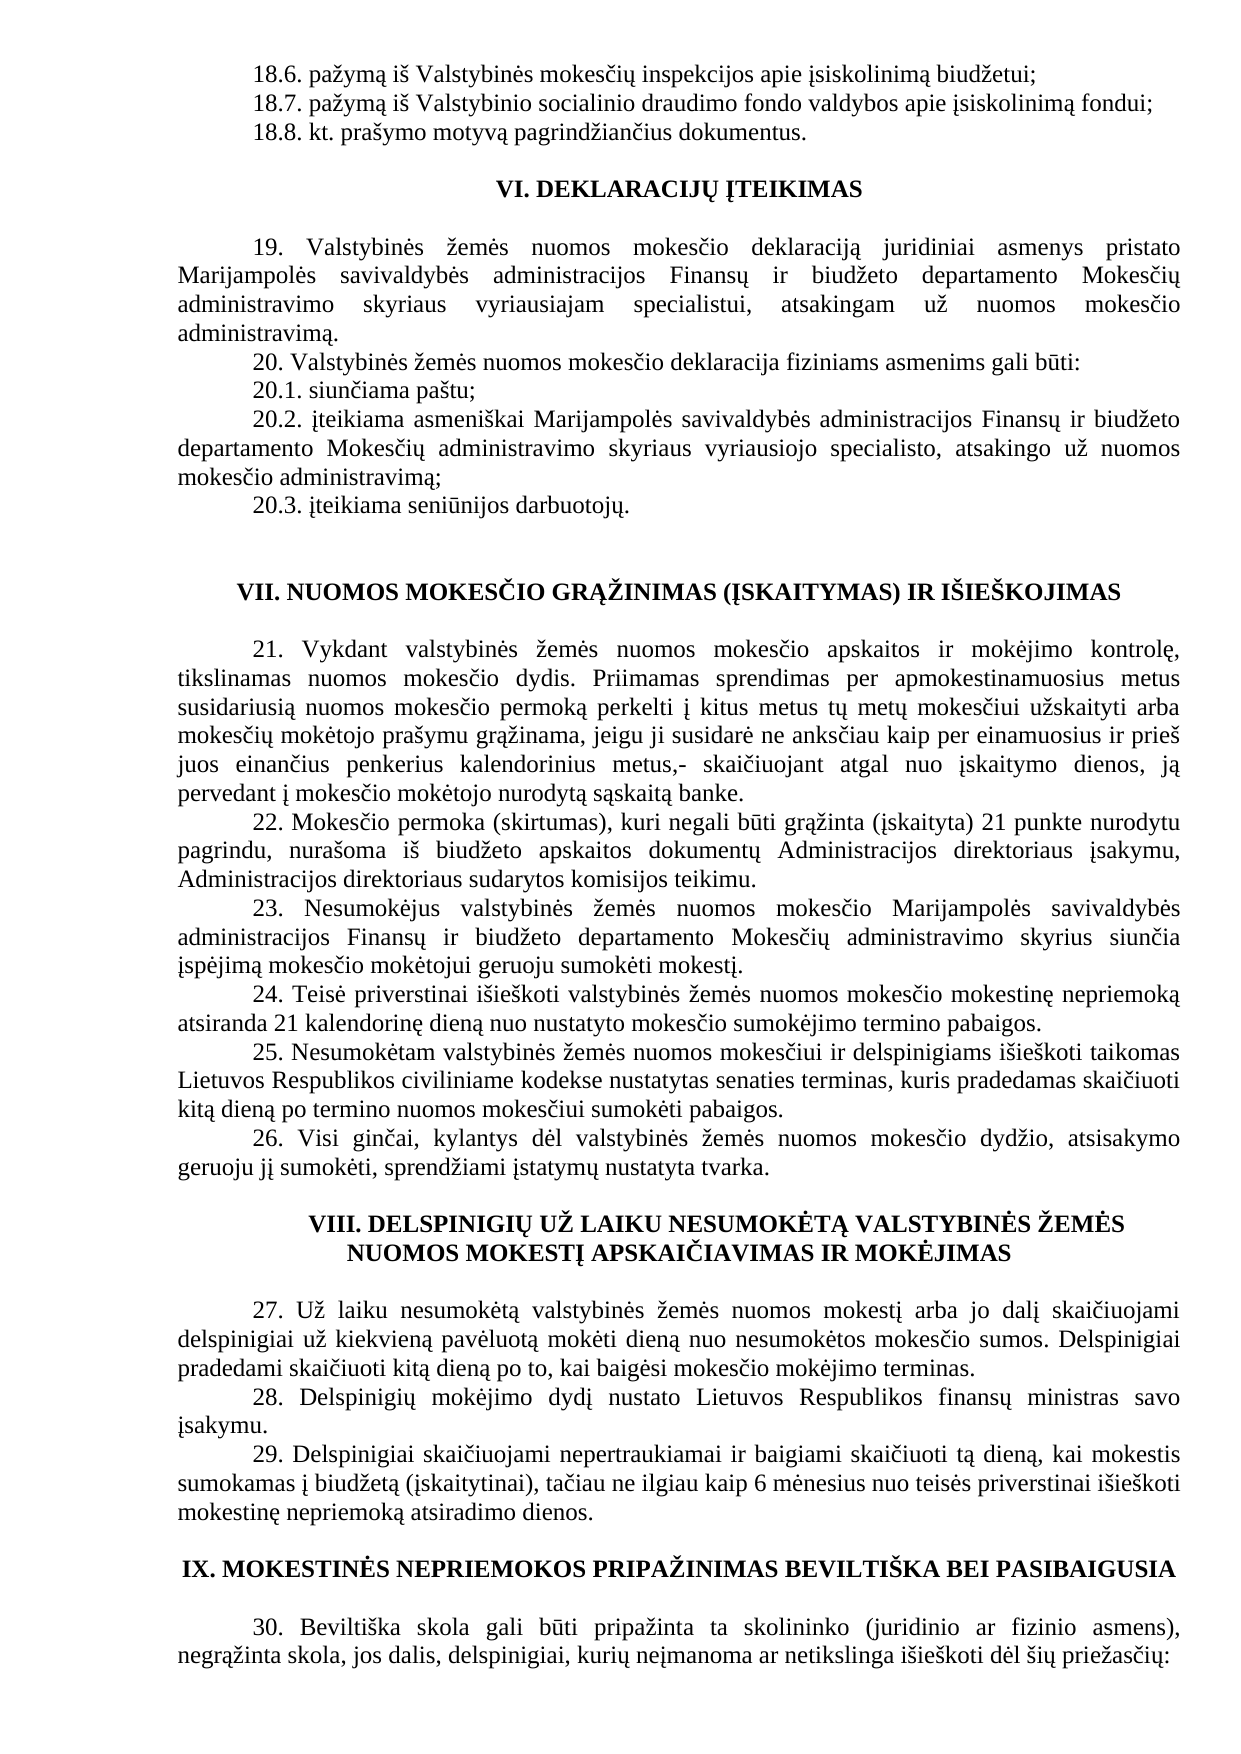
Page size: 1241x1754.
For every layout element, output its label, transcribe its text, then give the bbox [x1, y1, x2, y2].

text VII. NUOMOS MOKESČIO GRĄŽINIMAS (ĮSKAITYMAS) IR IŠIEŠKOJIMAS [177, 577, 1181, 605]
text 24. Teisė priverstinai išieškoti valstybinės žemės nuomos mokesčio mokestinę nepriemoką atsiranda 21 kalendorinę dieną nuo nustatyto mokesčio sumokėjimo termino pabaigos. [177, 979, 1181, 1037]
text 19. Valstybinės žemės nuomos mokesčio deklaraciją juridiniai asmenys pristato Marijampolės savivaldybės administracijos Finansų ir biudžeto departamento Mokesčių administravimo skyriaus vyriausiajam specialistui, atsakingam už nuomos mokesčio administravimą. [177, 232, 1181, 347]
text VI. DEKLARACIJŲ ĮTEIKIMAS [177, 174, 1181, 203]
text 25. Nesumokėtam valstybinės žemės nuomos mokesčiui ir delspinigiams išieškoti taikomas Lietuvos Respublikos civiliniame kodekse nustatytas senaties terminas, kuris pradedamas skaičiuoti kitą dieną po termino nuomos mokesčiui sumokėti pabaigos. [177, 1037, 1181, 1123]
text 21. Vykdant valstybinės žemės nuomos mokesčio apskaitos ir mokėjimo kontrolę, tikslinamas nuomos mokesčio dydis. Priimamas sprendimas per apmokestinamuosius metus susidariusią nuomos mokesčio permoką perkelti į kitus metus tų metų mokesčiui užskaityti arba mokesčių mokėtojo prašymu grąžinama, jeigu ji susidarė ne anksčiau kaip per einamuosius ir prieš juos einančius penkerius kalendorinius metus,- skaičiuojant atgal nuo įskaitymo dienos, ją pervedant į mokesčio mokėtojo nurodytą sąskaitą banke. [177, 634, 1181, 807]
text IX. MOKESTINĖS NEPRIEMOKOS PRIPAŽINIMAS BEVILTIŠKA BEI PASIBAIGUSIA [177, 1554, 1181, 1583]
text 27. Už laiku nesumokėtą valstybinės žemės nuomos mokestį arba jo dalį skaičiuojami delspinigiai už kiekvieną pavėluotą mokėti dieną nuo nesumokėtos mokesčio sumos. Delspinigiai pradedami skaičiuoti kitą dieną po to, kai baigėsi mokesčio mokėjimo terminas. [177, 1295, 1181, 1382]
text 20.1. siunčiama paštu; [177, 375, 1181, 404]
text 26. Visi ginčai, kylantys dėl valstybinės žemės nuomos mokesčio dydžio, atsisakymo geruoju jį sumokėti, sprendžiami įstatymų nustatyta tvarka. [177, 1123, 1181, 1180]
text VIII. DELSPINIGIŲ UŽ LAIKU NESUMOKĖTĄ VALSTYBINĖS ŽEMĖS NUOMOS MOKESTĮ APSKAIČIAVIMAS IR MOKĖJIMAS [177, 1209, 1181, 1267]
text 20. Valstybinės žemės nuomos mokesčio deklaracija fiziniams asmenims gali būti: [177, 347, 1181, 375]
text 29. Delspinigiai skaičiuojami nepertraukiamai ir baigiami skaičiuoti tą dieną, kai mokestis sumokamas į biudžetą (įskaitytinai), tačiau ne ilgiau kaip 6 mėnesius nuo teisės priverstinai išieškoti mokestinę nepriemoką atsiradimo dienos. [177, 1439, 1181, 1525]
text 18.7. pažymą iš Valstybinio socialinio draudimo fondo valdybos apie įsiskolinimą fondui; [177, 88, 1181, 117]
text 22. Mokesčio permoka (skirtumas), kuri negali būti grąžinta (įskaityta) 21 punkte nurodytu pagrindu, nurašoma iš biudžeto apskaitos dokumentų Administracijos direktoriaus įsakymu, Administracijos direktoriaus sudarytos komisijos teikimu. [177, 807, 1181, 893]
text 18.8. kt. prašymo motyvą pagrindžiančius dokumentus. [177, 117, 1181, 145]
text 20.3. įteikiama seniūnijos darbuotojų. [177, 490, 1181, 519]
text 18.6. pažymą iš Valstybinės mokesčių inspekcijos apie įsiskolinimą biudžetui; [177, 59, 1181, 88]
text 20.2. įteikiama asmeniškai Marijampolės savivaldybės administracijos Finansų ir biudžeto departamento Mokesčių administravimo skyriaus vyriausiojo specialisto, atsakingo už nuomos mokesčio administravimą; [177, 404, 1181, 490]
text 28. Delspinigių mokėjimo dydį nustato Lietuvos Respublikos finansų ministras savo įsakymu. [177, 1382, 1181, 1439]
text 23. Nesumokėjus valstybinės žemės nuomos mokesčio Marijampolės savivaldybės administracijos Finansų ir biudžeto departamento Mokesčių administravimo skyrius siunčia įspėjimą mokesčio mokėtojui geruoju sumokėti mokestį. [177, 893, 1181, 979]
text 30. Beviltiška skola gali būti pripažinta ta skolininko (juridinio ar fizinio asmens), negrąžinta skola, jos dalis, delspinigiai, kurių neįmanoma ar netikslinga išieškoti dėl šių priežasčių: [177, 1612, 1181, 1669]
